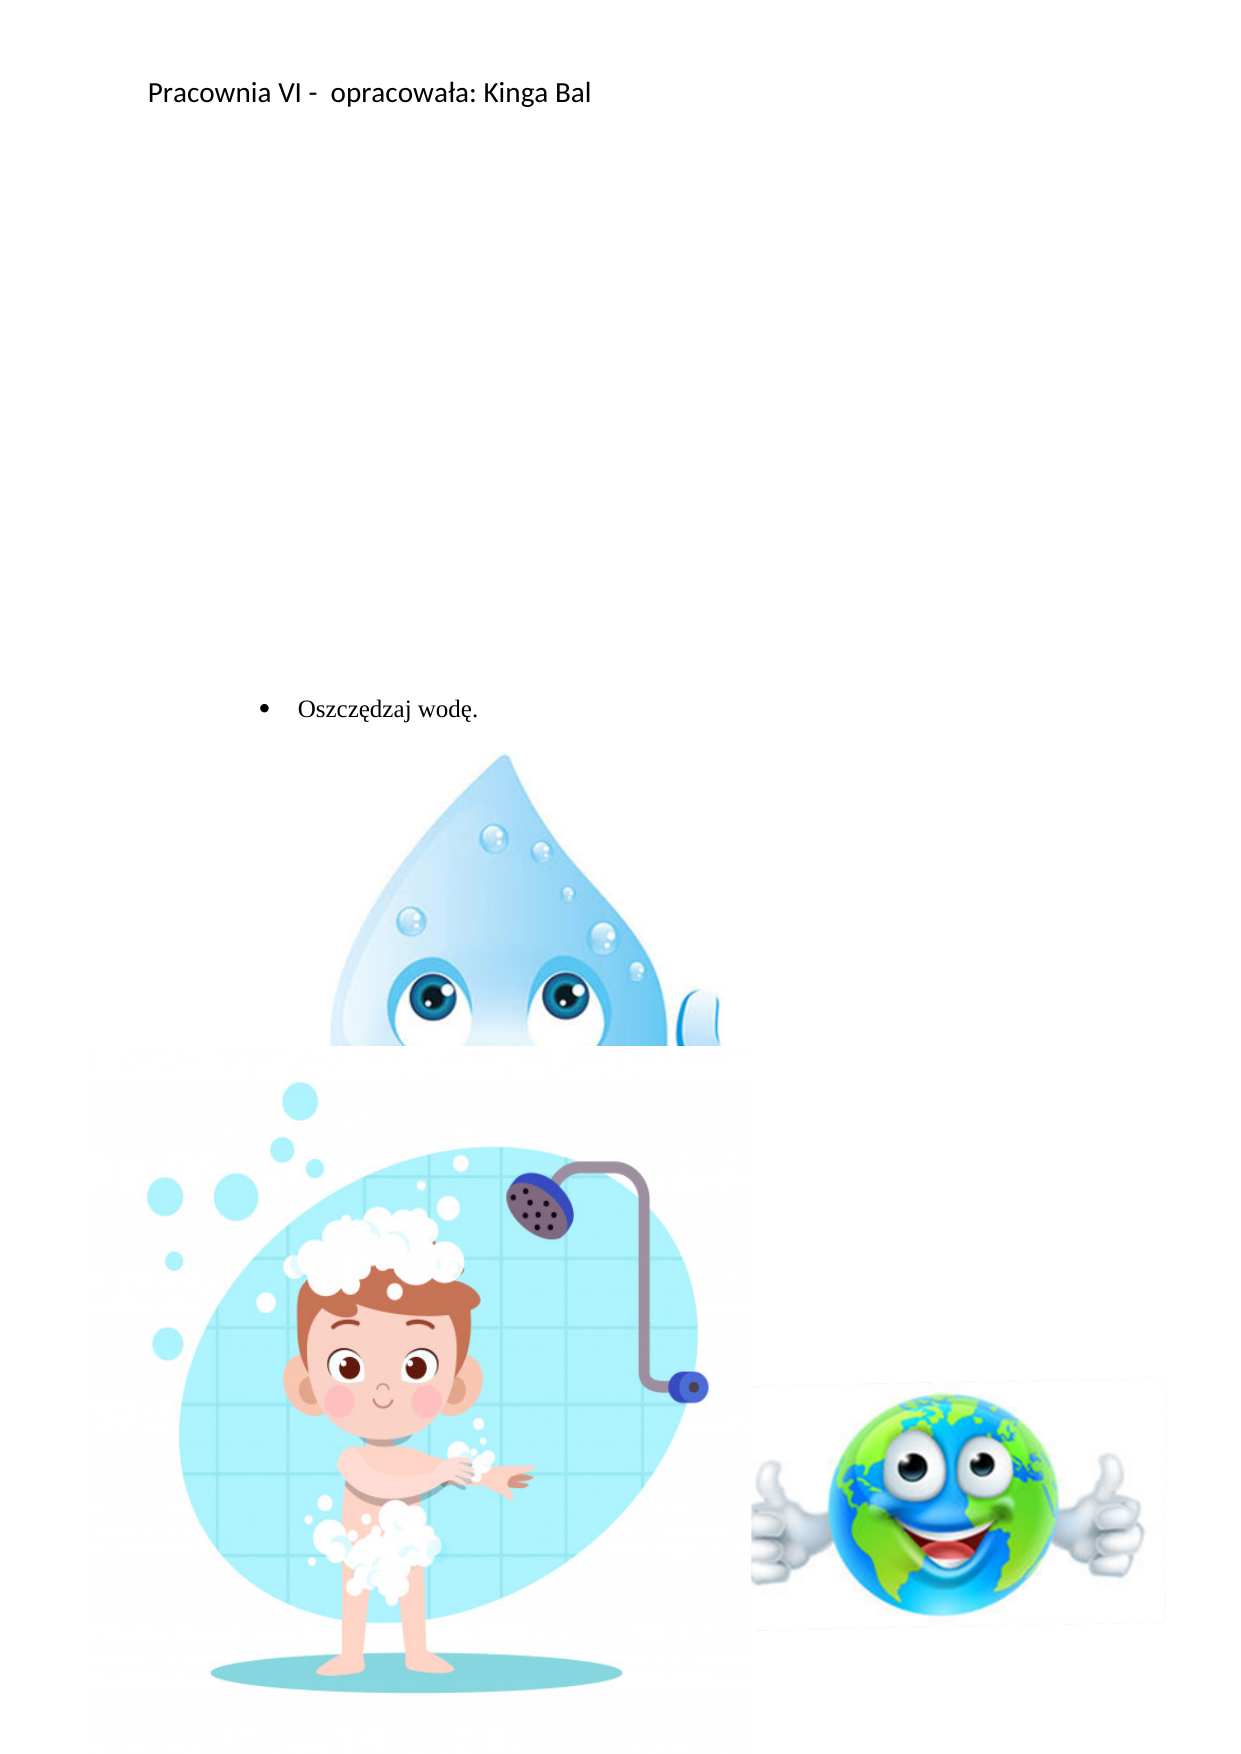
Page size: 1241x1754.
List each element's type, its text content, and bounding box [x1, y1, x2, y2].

list Oszczędzaj wodę. [260, 694, 1093, 723]
